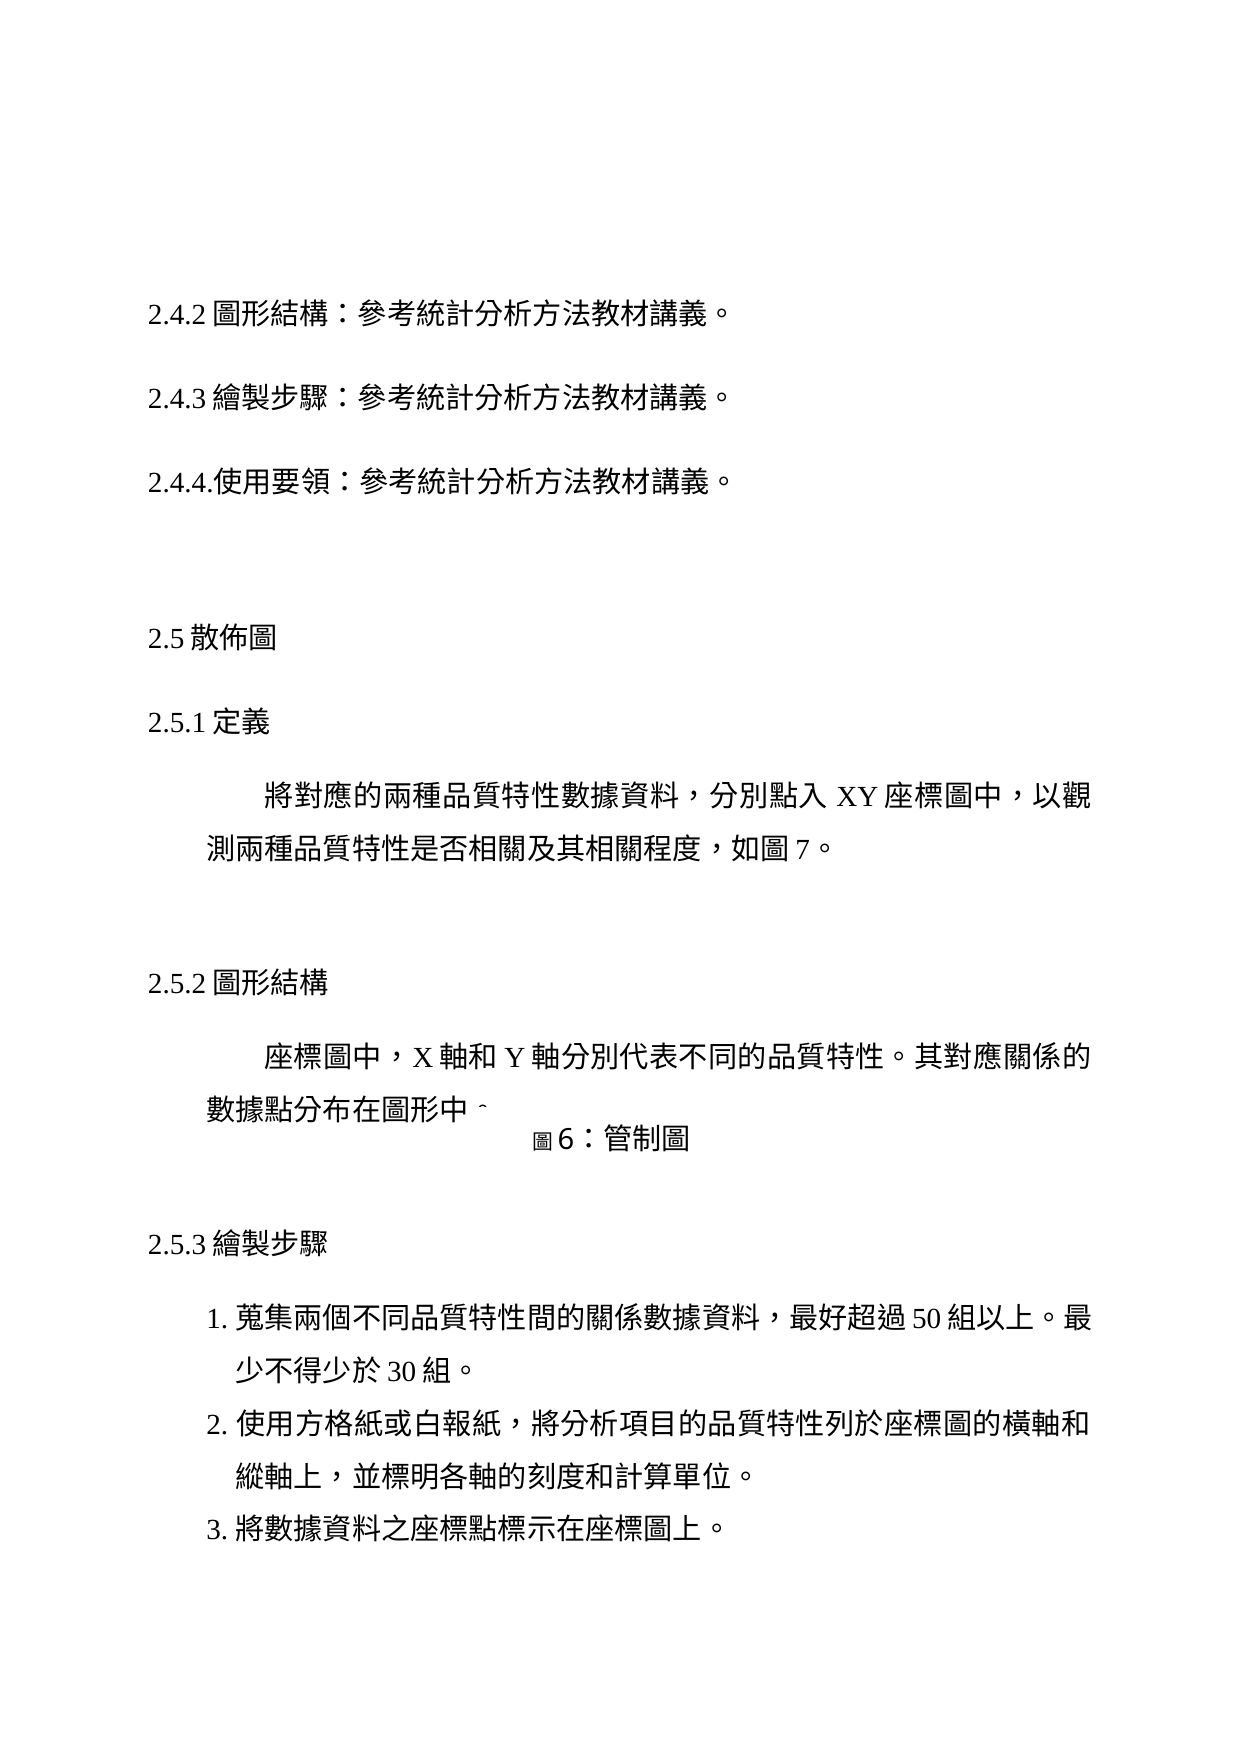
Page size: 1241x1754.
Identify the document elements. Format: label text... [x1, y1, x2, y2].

subtitle 2.5.2圖形結構 [148, 960, 1092, 1002]
subtitle 2.4.4.使用要領：參考統計分析方法教材講義。 [148, 459, 1092, 501]
text 1. 蒐集兩個不同品質特性間的關係數據資料，最好超過50組以上。最少不得少於30組。 [206, 1295, 1092, 1390]
text 將對應的兩種品質特性數據資料，分別點入XY座標圖中，以觀測兩種品質特性是否相關及其相關程度，如圖7。 [206, 773, 1092, 868]
subtitle 2.5.3繪製步驟 [148, 1221, 1092, 1263]
text 2. 使用方格紙或白報紙，將分析項目的品質特性列於座標圖的橫軸和縱軸上，並標明各軸的刻度和計算單位。 [206, 1400, 1092, 1495]
subtitle 2.5.1定義 [148, 699, 1092, 741]
text 圖6：管制圖 [474, 1116, 759, 1158]
text 3. 將數據資料之座標點標示在座標圖上。 [206, 1506, 1092, 1548]
subtitle 2.4.3繪製步驟：參考統計分析方法教材講義。 [148, 375, 1092, 417]
subtitle 2.4.2圖形結構：參考統計分析方法教材講義。 [148, 291, 1092, 333]
subtitle 2.5散佈圖 [148, 614, 1092, 657]
text 座標圖中，X軸和Y軸分別代表不同的品質特性。其對應關係的數據點分布在圖形中。 [206, 1034, 1092, 1129]
